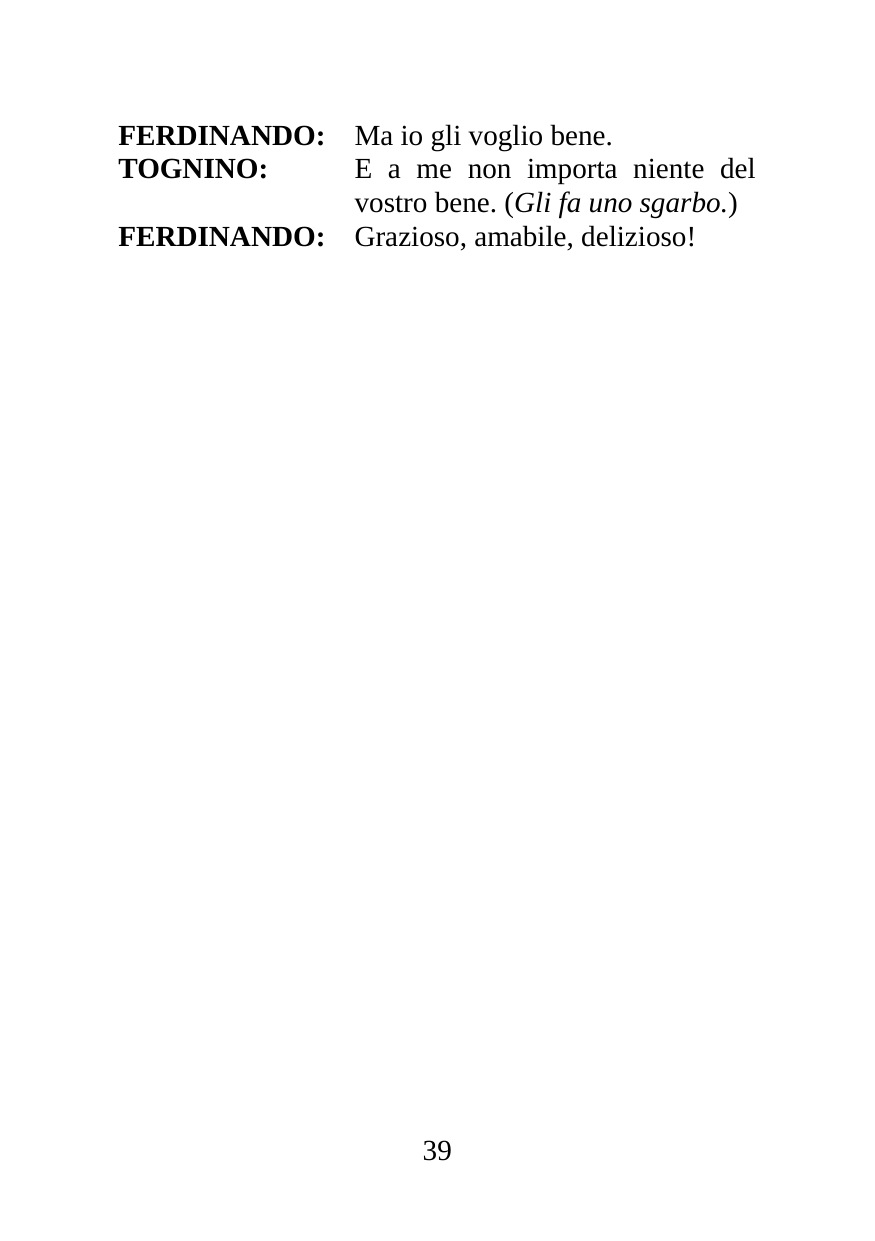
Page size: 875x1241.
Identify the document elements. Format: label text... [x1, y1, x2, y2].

text TOGNINO: E a me non importa niente del vostro bene. (Gli fa uno sgarbo.) [118, 152, 756, 219]
text FERDINANDO: Grazioso, amabile, delizioso! [118, 219, 756, 252]
text FERDINANDO: Ma io gli voglio bene. [118, 118, 756, 152]
